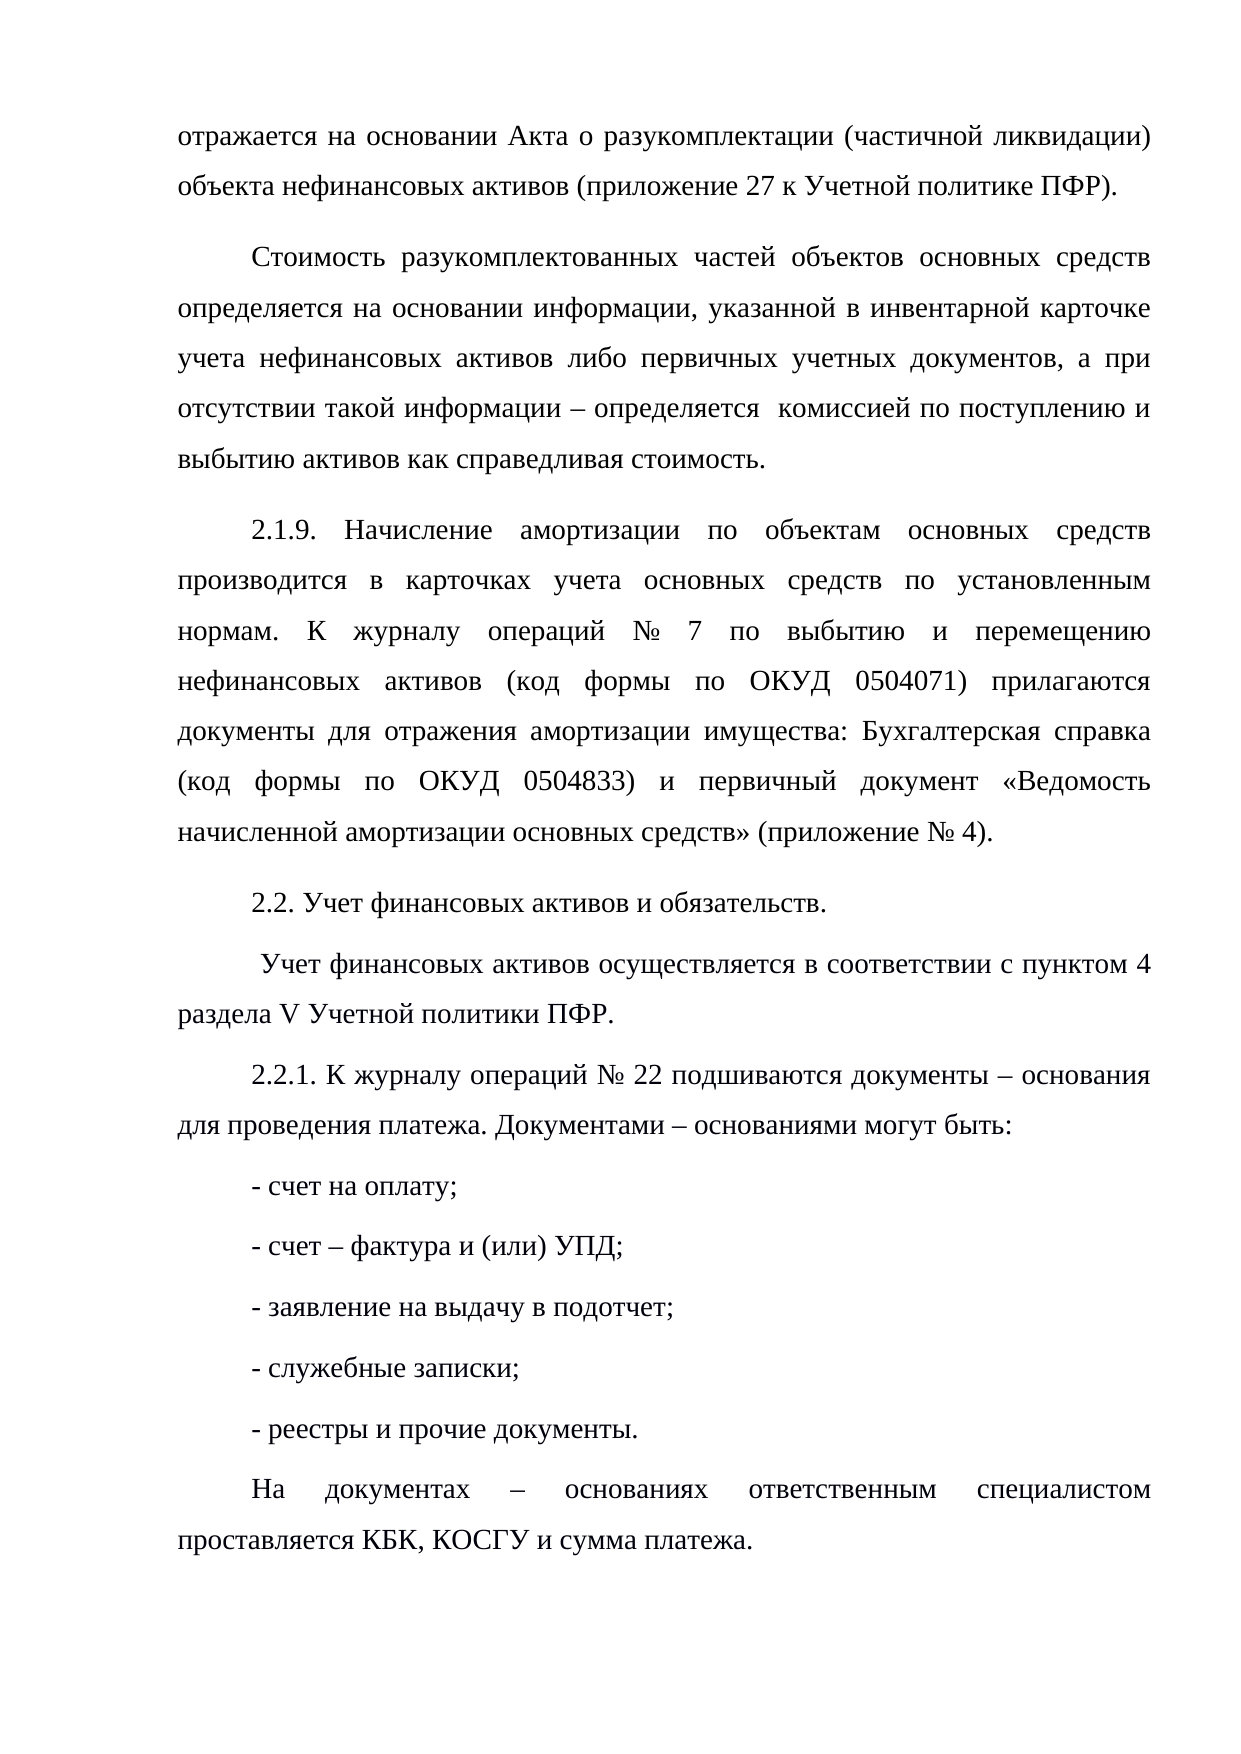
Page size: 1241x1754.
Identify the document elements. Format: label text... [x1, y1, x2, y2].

text отражается на основании Акта о разукомплектации (частичной ликвидации) объекта нефинансовых активов (приложение 27 к Учетной политике ПФР). [177, 118, 1152, 202]
text - реестры и прочие документы. [177, 1411, 1152, 1444]
text - служебные записки; [177, 1350, 1152, 1383]
text Учет финансовых активов осуществляется в соответствии с пунктом 4 раздела V Учетной политики ПФР. [177, 946, 1152, 1029]
text 2.2.1. К журналу операций № 22 подшиваются документы – основания для проведения платежа. Документами – основаниями могут быть: [177, 1057, 1152, 1141]
text 2.2. Учет финансовых активов и обязательств. [177, 885, 1152, 918]
text - заявление на выдачу в подотчет; [177, 1289, 1152, 1323]
text 2.1.9. Начисление амортизации по объектам основных средств производится в карточках учета основных средств по установленным нормам. К журналу операций № 7 по выбытию и перемещению нефинансовых активов (код формы по ОКУД 0504071) прилагаются документы для отражения амортизации имущества: Бухгалтерская справка (код формы по ОКУД 0504833) и первичный документ «Ведомость начисленной амортизации основных средств» (приложение № 4). [177, 512, 1152, 847]
text - счет на оплату; [177, 1168, 1152, 1201]
text Стоимость разукомплектованных частей объектов основных средств определяется на основании информации, указанной в инвентарной карточке учета нефинансовых активов либо первичных учетных документов, а при отсутствии такой информации – определяется комиссией по поступлению и выбытию активов как справедливая стоимость. [177, 239, 1152, 474]
text - счет – фактура и (или) УПД; [177, 1228, 1152, 1262]
text На документах – основаниях ответственным специалистом проставляется КБК, КОСГУ и сумма платежа. [177, 1471, 1152, 1555]
